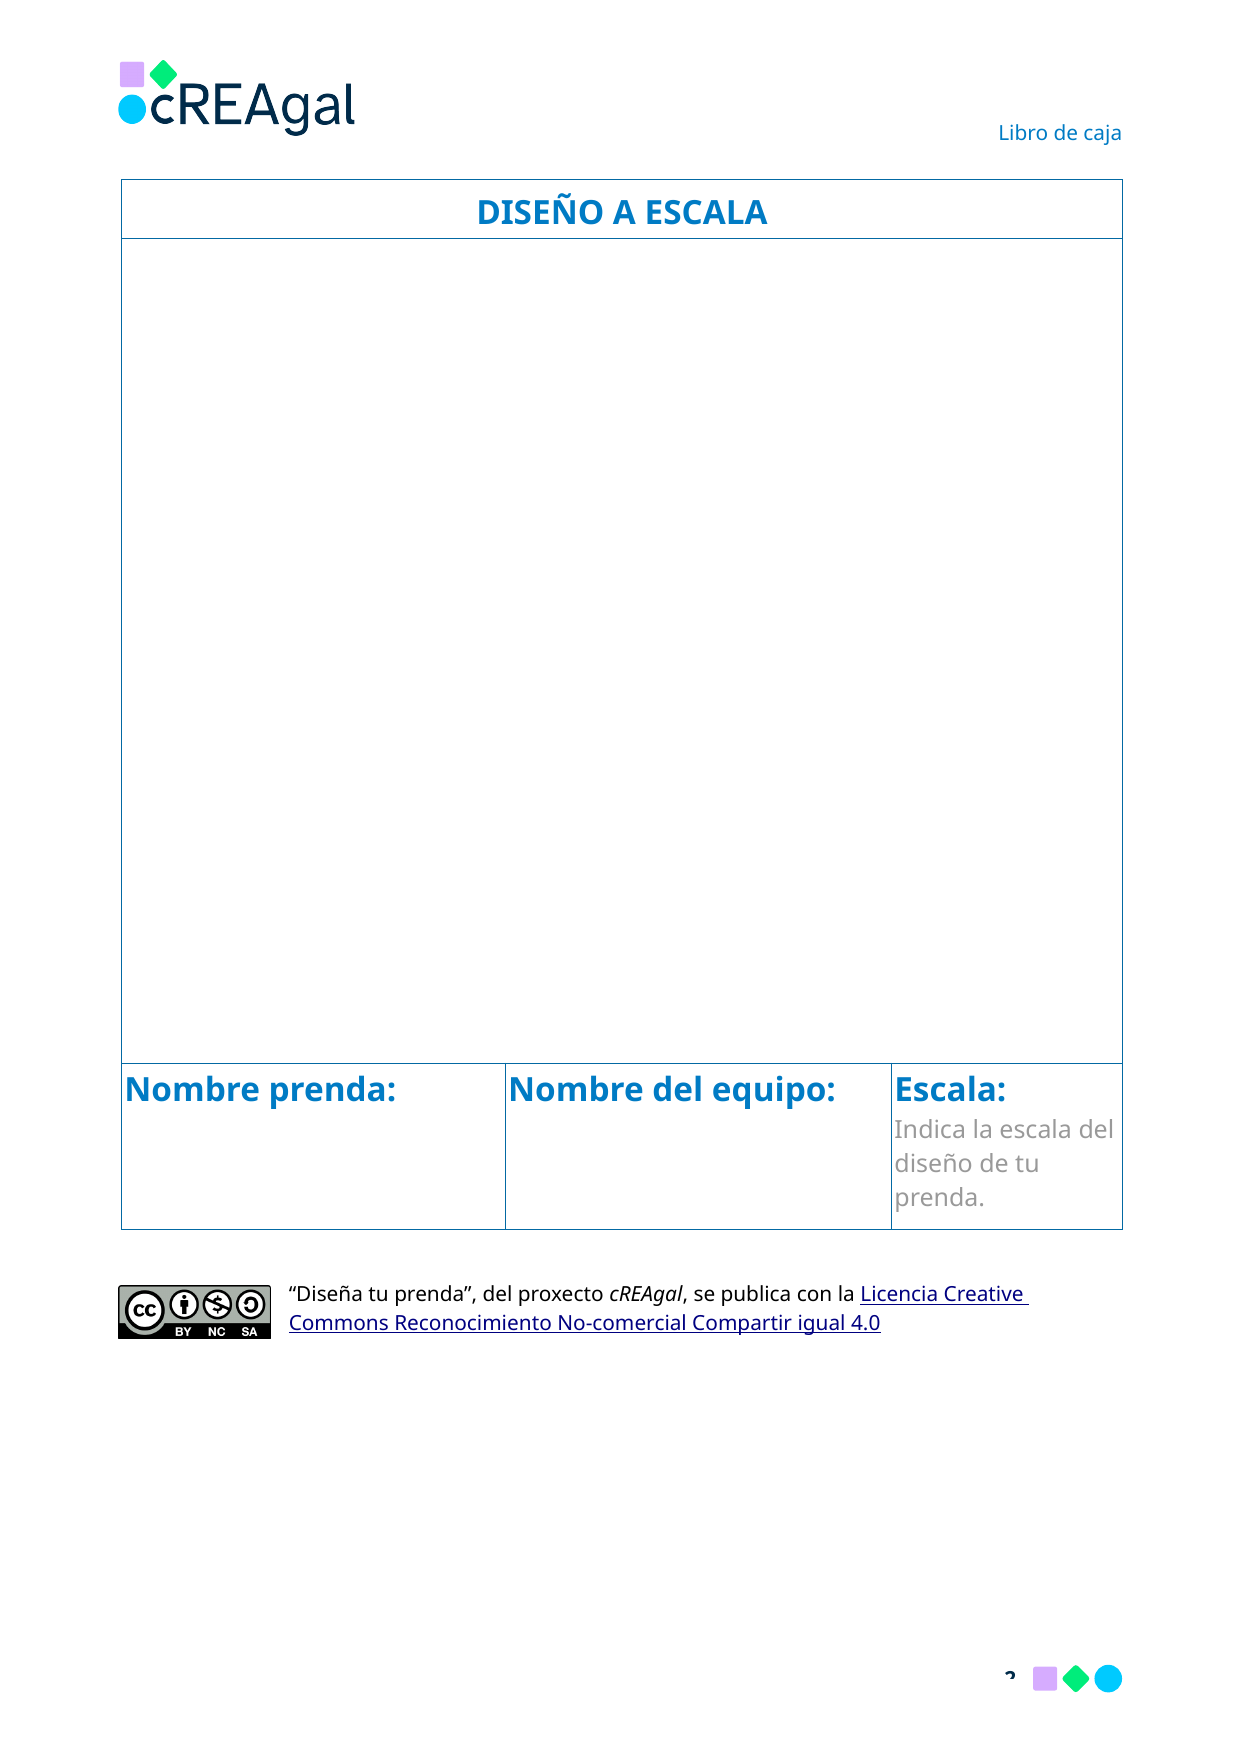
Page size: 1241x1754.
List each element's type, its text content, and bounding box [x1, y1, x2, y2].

table_cell Escala: Indica la escala del diseño de tu prenda. [892, 1064, 1122, 1229]
table_cell [122, 239, 1122, 1062]
table_cell Nombre prenda: [122, 1064, 505, 1229]
picture [118, 1285, 271, 1339]
table_header DISEÑO A ESCALA [122, 180, 1122, 238]
table_cell Nombre del equipo: [506, 1064, 891, 1229]
text “Diseña tu prenda”, del proxecto cREAgal, se publica con la Licencia Creative Commons Reconocimiento No-comercial Compartir igual 4.0 [118, 1279, 1122, 1336]
picture [118, 60, 355, 136]
